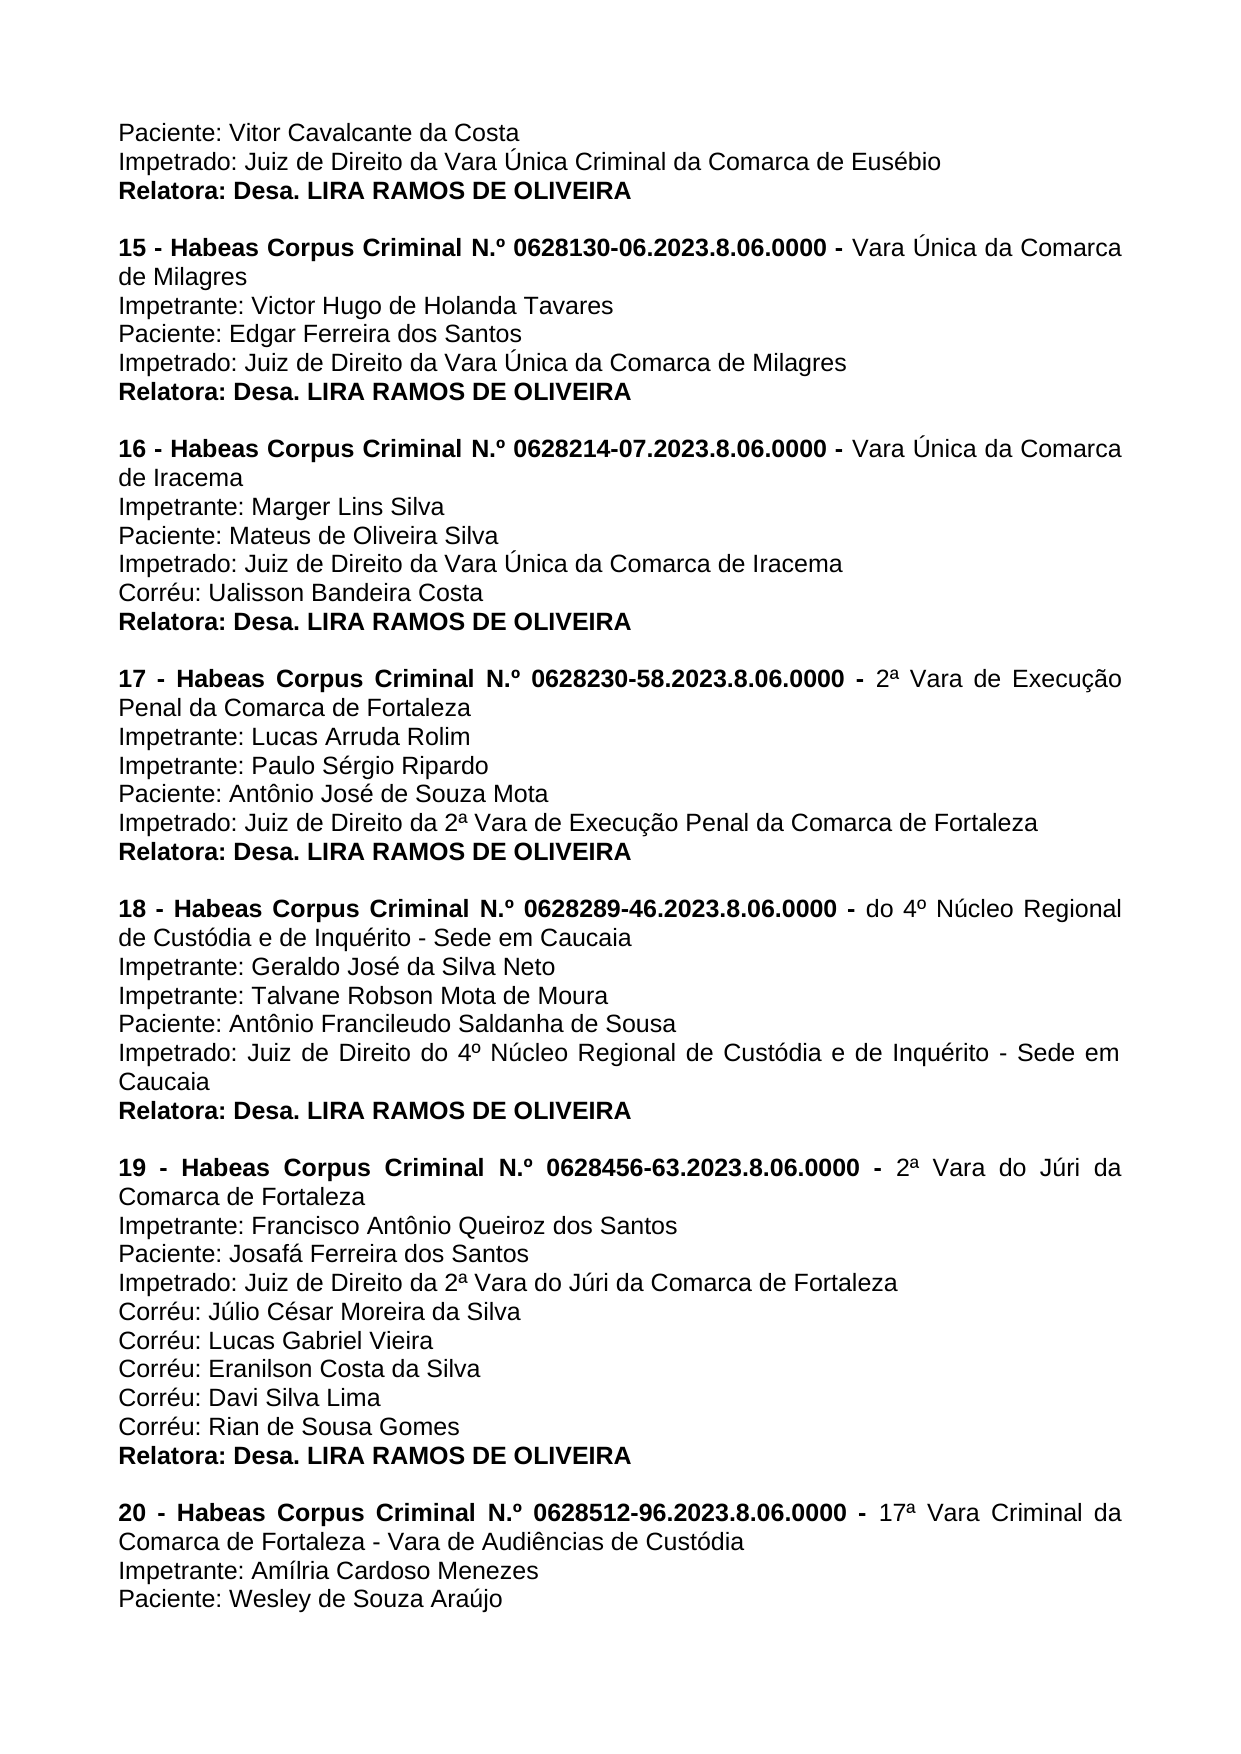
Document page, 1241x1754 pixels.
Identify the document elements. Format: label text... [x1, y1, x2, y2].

text Relatora: Desa. LIRA RAMOS DE OLIVEIRA [118, 1441, 1122, 1469]
text Corréu: Lucas Gabriel Vieira [118, 1326, 1122, 1354]
text Impetrado: Juiz de Direito da Vara Única da Comarca de Iracema [118, 549, 1122, 578]
text Corréu: Júlio César Moreira da Silva [118, 1297, 1122, 1326]
text 20 - Habeas Corpus Criminal N.º 0628512-96.2023.8.06.0000 - 17ª Vara Criminal da Comarca de Fortaleza - Vara de Audiências de Custódia [118, 1498, 1122, 1556]
text 19 - Habeas Corpus Criminal N.º 0628456-63.2023.8.06.0000 - 2ª Vara do Júri da Comarca de Fortaleza [118, 1153, 1122, 1211]
text Impetrante: Victor Hugo de Holanda Tavares [118, 291, 1122, 319]
text Corréu: Eranilson Costa da Silva [118, 1354, 1122, 1383]
text Impetrante: Amílria Cardoso Menezes [118, 1556, 1122, 1584]
text Paciente: Antônio José de Souza Mota [118, 779, 1122, 808]
text Corréu: Davi Silva Lima [118, 1383, 1122, 1412]
text 18 - Habeas Corpus Criminal N.º 0628289-46.2023.8.06.0000 - do 4º Núcleo Regional de Custódia e de Inquérito - Sede em Caucaia [118, 894, 1122, 952]
text Corréu: Ualisson Bandeira Costa [118, 578, 1122, 607]
text Impetrante: Marger Lins Silva [118, 492, 1122, 521]
text Impetrante: Lucas Arruda Rolim [118, 722, 1122, 751]
text Paciente: Wesley de Souza Araújo [118, 1584, 1122, 1613]
text Paciente: Josafá Ferreira dos Santos [118, 1239, 1122, 1268]
text Relatora: Desa. LIRA RAMOS DE OLIVEIRA [118, 607, 1122, 636]
text 15 - Habeas Corpus Criminal N.º 0628130-06.2023.8.06.0000 - Vara Única da Comarca de Milagres [118, 233, 1122, 291]
text Relatora: Desa. LIRA RAMOS DE OLIVEIRA [118, 377, 1122, 406]
text Relatora: Desa. LIRA RAMOS DE OLIVEIRA [118, 176, 1122, 204]
text Impetrante: Geraldo José da Silva Neto [118, 952, 1122, 981]
text Paciente: Vitor Cavalcante da Costa [118, 118, 1122, 147]
text Paciente: Edgar Ferreira dos Santos [118, 319, 1122, 348]
text Impetrado: Juiz de Direito da 2ª Vara do Júri da Comarca de Fortaleza [118, 1268, 1122, 1297]
text Impetrante: Francisco Antônio Queiroz dos Santos [118, 1211, 1122, 1239]
text Relatora: Desa. LIRA RAMOS DE OLIVEIRA [118, 837, 1122, 866]
text Impetrado: Juiz de Direito do 4º Núcleo Regional de Custódia e de Inquérito - Sede em Caucaia [118, 1038, 1122, 1096]
text Impetrante: Paulo Sérgio Ripardo [118, 751, 1122, 779]
text Corréu: Rian de Sousa Gomes [118, 1412, 1122, 1441]
text 16 - Habeas Corpus Criminal N.º 0628214-07.2023.8.06.0000 - Vara Única da Comarca de Iracema [118, 434, 1122, 492]
text Paciente: Antônio Francileudo Saldanha de Sousa [118, 1009, 1122, 1038]
text Paciente: Mateus de Oliveira Silva [118, 521, 1122, 549]
text Impetrante: Talvane Robson Mota de Moura [118, 981, 1122, 1009]
text Relatora: Desa. LIRA RAMOS DE OLIVEIRA [118, 1096, 1122, 1124]
text 17 - Habeas Corpus Criminal N.º 0628230-58.2023.8.06.0000 - 2ª Vara de Execução Penal da Comarca de Fortaleza [118, 664, 1122, 722]
text Impetrado: Juiz de Direito da 2ª Vara de Execução Penal da Comarca de Fortaleza [118, 808, 1122, 837]
text Impetrado: Juiz de Direito da Vara Única da Comarca de Milagres [118, 348, 1122, 377]
text Impetrado: Juiz de Direito da Vara Única Criminal da Comarca de Eusébio [118, 147, 1122, 176]
